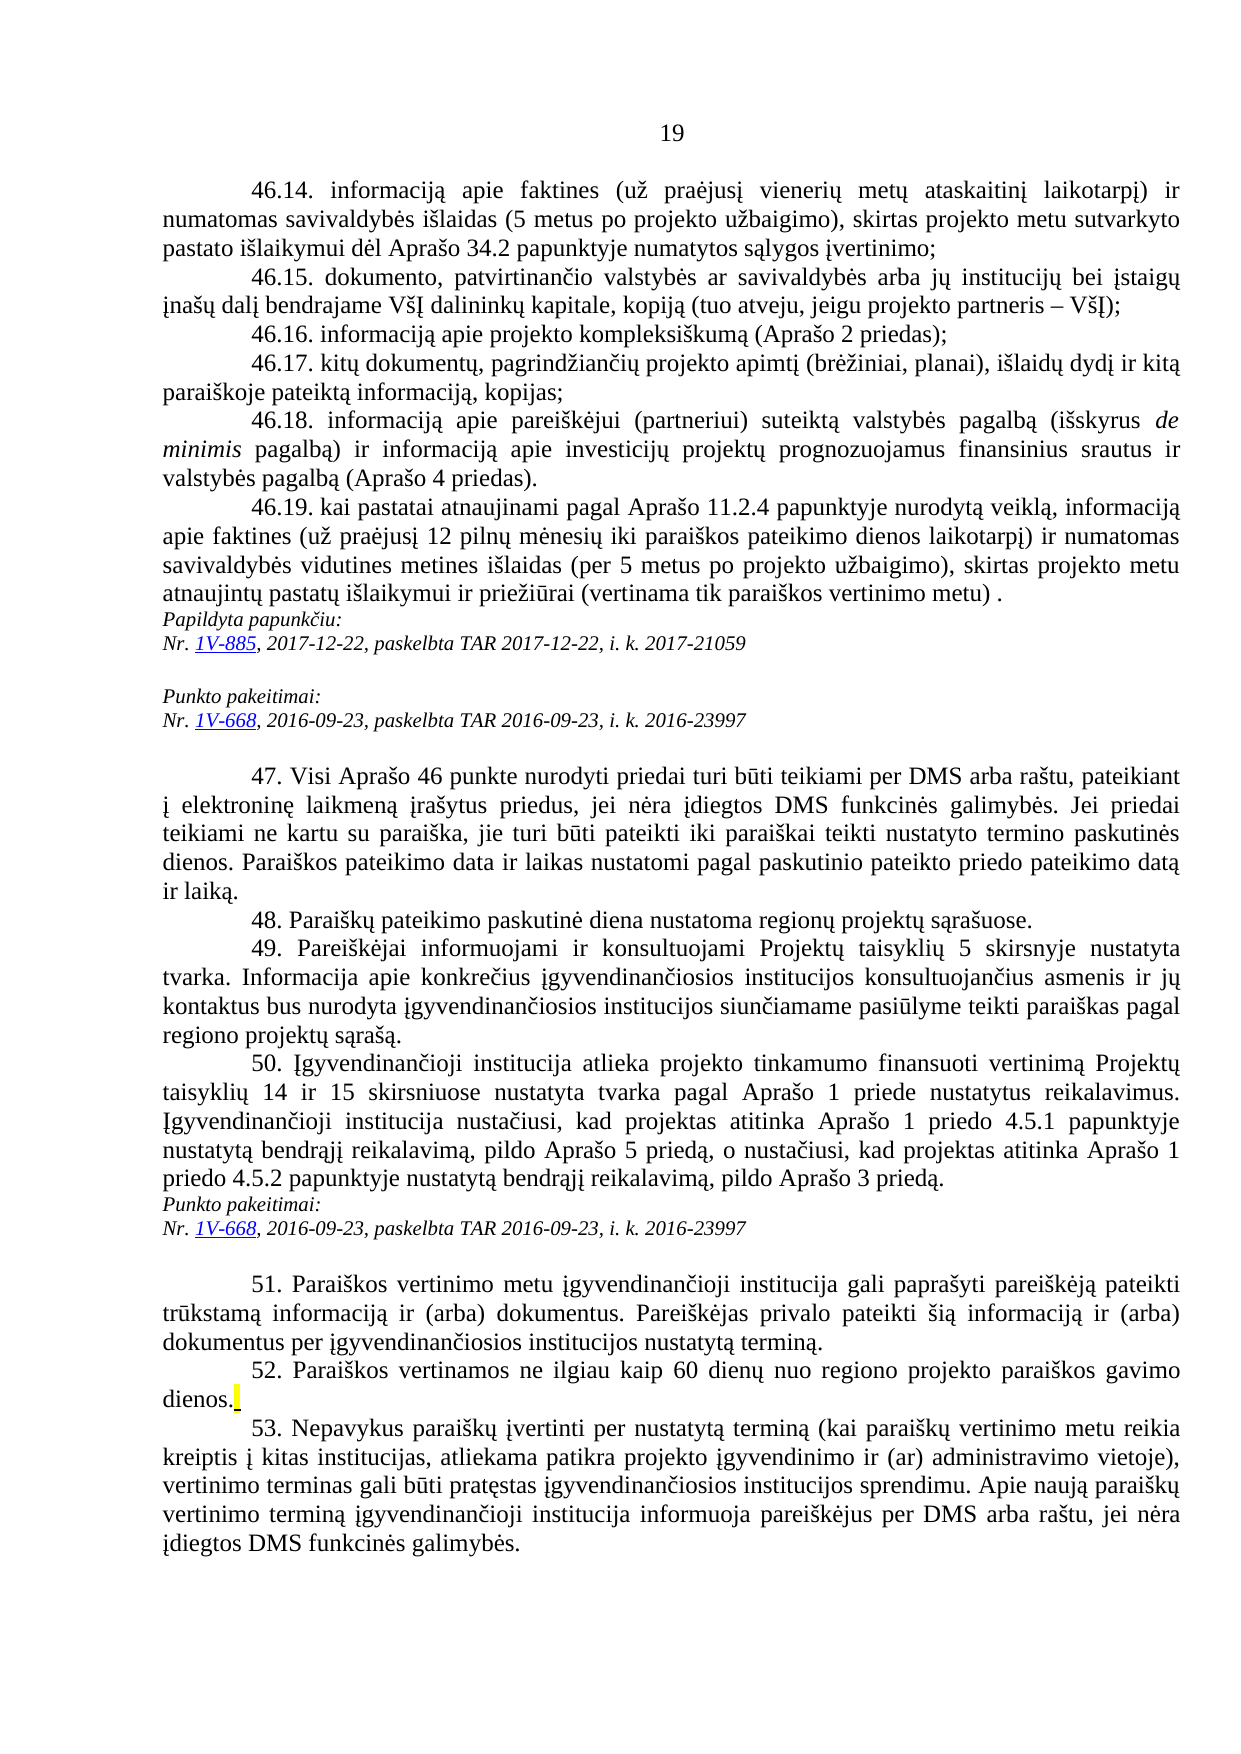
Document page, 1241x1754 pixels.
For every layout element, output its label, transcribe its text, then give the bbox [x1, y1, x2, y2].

text 48. Paraiškų pateikimo paskutinė diena nustatoma regionų projektų sąrašuose. [162, 905, 1181, 933]
text 50. Įgyvendinančioji institucija atlieka projekto tinkamumo finansuoti vertinimą Projektų taisyklių 14 ir 15 skirsniuose nustatyta tvarka pagal Aprašo 1 priede nustatytus reikalavimus. Įgyvendinančioji institucija nustačiusi, kad projektas atitinka Aprašo 1 priedo 4.5.1 papunktyje nustatytą bendrąjį reikalavimą, pildo Aprašo 5 priedą, o nustačiusi, kad projektas atitinka Aprašo 1 priedo 4.5.2 papunktyje nustatytą bendrąjį reikalavimą, pildo Aprašo 3 priedą. [162, 1048, 1181, 1192]
text 52. Paraiškos vertinamos ne ilgiau kaip 60 dienų nuo regiono projekto paraiškos gavimo dienos. [162, 1355, 1181, 1413]
text 47. Visi Aprašo 46 punkte nurodyti priedai turi būti teikiami per DMS arba raštu, pateikiant į elektroninę laikmeną įrašytus priedus, jei nėra įdiegtos DMS funkcinės galimybės. Jei priedai teikiami ne kartu su paraiška, jie turi būti pateikti iki paraiškai teikti nustatyto termino paskutinės dienos. Paraiškos pateikimo data ir laikas nustatomi pagal paskutinio pateikto priedo pateikimo datą ir laiką. [162, 761, 1181, 905]
text Punkto pakeitimai: [162, 684, 1181, 708]
text Nr. 1V-668, 2016-09-23, paskelbta TAR 2016-09-23, i. k. 2016-23997 [162, 1216, 1181, 1240]
text 51. Paraiškos vertinimo metu įgyvendinančioji institucija gali paprašyti pareiškėją pateikti trūkstamą informaciją ir (arba) dokumentus. Pareiškėjas privalo pateikti šią informaciją ir (arba) dokumentus per įgyvendinančiosios institucijos nustatytą terminą. [162, 1269, 1181, 1355]
text 46.16. informaciją apie projekto kompleksiškumą (Aprašo 2 priedas); [162, 319, 1181, 348]
text 46.17. kitų dokumentų, pagrindžiančių projekto apimtį (brėžiniai, planai), išlaidų dydį ir kitą paraiškoje pateiktą informaciją, kopijas; [162, 348, 1181, 406]
text 49. Pareiškėjai informuojami ir konsultuojami Projektų taisyklių 5 skirsnyje nustatyta tvarka. Informacija apie konkrečius įgyvendinančiosios institucijos konsultuojančius asmenis ir jų kontaktus bus nurodyta įgyvendinančiosios institucijos siunčiamame pasiūlyme teikti paraiškas pagal regiono projektų sąrašą. [162, 933, 1181, 1048]
text Punkto pakeitimai: [162, 1192, 1181, 1216]
text 46.19. kai pastatai atnaujinami pagal Aprašo 11.2.4 papunktyje nurodytą veiklą, informaciją apie faktines (už praėjusį 12 pilnų mėnesių iki paraiškos pateikimo dienos laikotarpį) ir numatomas savivaldybės vidutines metines išlaidas (per 5 metus po projekto užbaigimo), skirtas projekto metu atnaujintų pastatų išlaikymui ir priežiūrai (vertinama tik paraiškos vertinimo metu) . [162, 492, 1181, 607]
text 46.15. dokumento, patvirtinančio valstybės ar savivaldybės arba jų institucijų bei įstaigų įnašų dalį bendrajame VšĮ dalininkų kapitale, kopiją (tuo atveju, jeigu projekto partneris – VšĮ); [162, 262, 1181, 319]
text 46.18. informaciją apie pareiškėjui (partneriui) suteiktą valstybės pagalbą (išskyrus de minimis pagalbą) ir informaciją apie investicijų projektų prognozuojamus finansinius srautus ir valstybės pagalbą (Aprašo 4 priedas). [162, 406, 1181, 492]
text Papildyta papunkčiu: [162, 607, 1181, 631]
text 53. Nepavykus paraiškų įvertinti per nustatytą terminą (kai paraiškų vertinimo metu reikia kreiptis į kitas institucijas, atliekama patikra projekto įgyvendinimo ir (ar) administravimo vietoje), vertinimo terminas gali būti pratęstas įgyvendinančiosios institucijos sprendimu. Apie naują paraiškų vertinimo terminą įgyvendinančioji institucija informuoja pareiškėjus per DMS arba raštu, jei nėra įdiegtos DMS funkcinės galimybės. [162, 1413, 1181, 1557]
text 46.14. informaciją apie faktines (už praėjusį vienerių metų ataskaitinį laikotarpį) ir numatomas savivaldybės išlaidas (5 metus po projekto užbaigimo), skirtas projekto metu sutvarkyto pastato išlaikymui dėl Aprašo 34.2 papunktyje numatytos sąlygos įvertinimo; [162, 176, 1181, 262]
text Nr. 1V-668, 2016-09-23, paskelbta TAR 2016-09-23, i. k. 2016-23997 [162, 708, 1181, 732]
text Nr. 1V-885, 2017-12-22, paskelbta TAR 2017-12-22, i. k. 2017-21059 [162, 631, 1181, 655]
